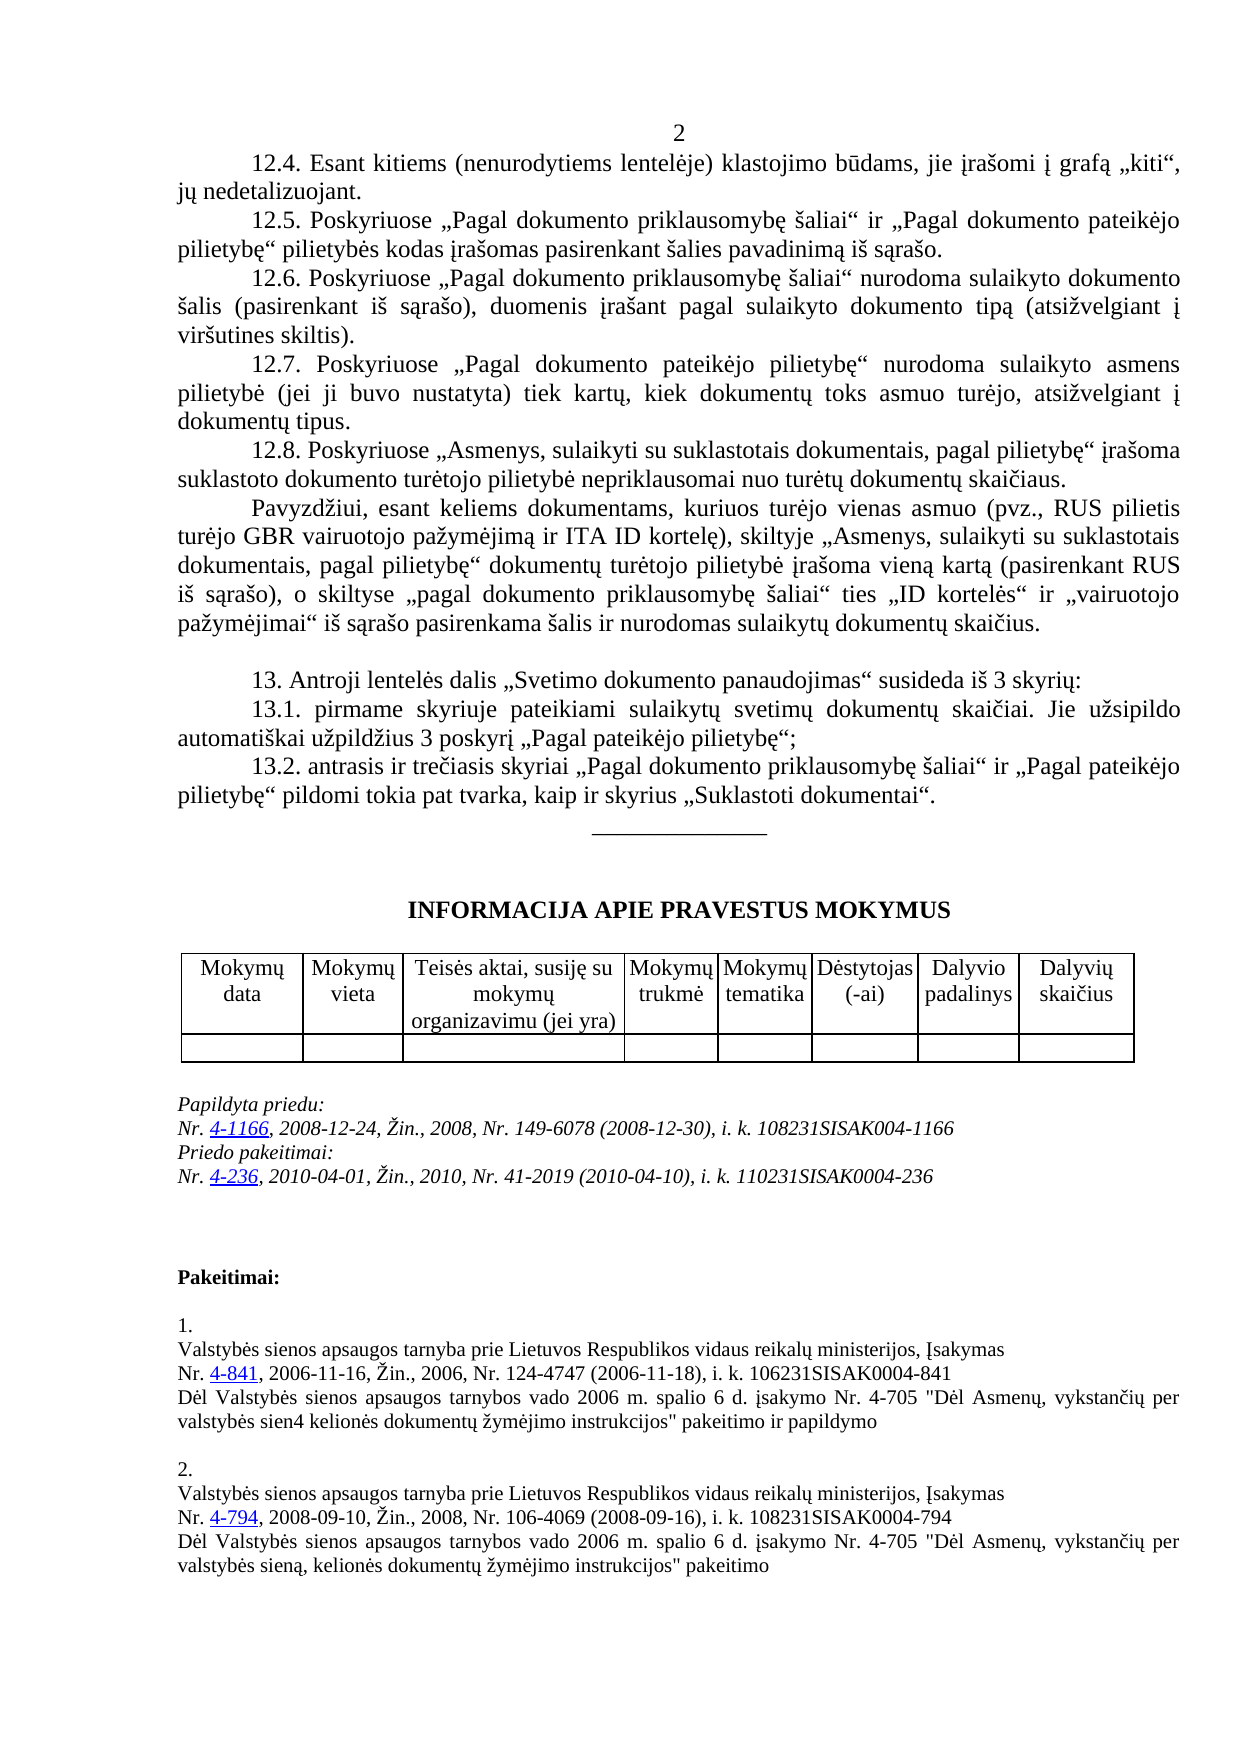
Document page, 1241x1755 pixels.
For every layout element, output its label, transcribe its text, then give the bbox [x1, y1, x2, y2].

text Valstybės sienos apsaugos tarnyba prie Lietuvos Respublikos vidaus reikalų ministerijos, Įsakymas [177, 1481, 1181, 1505]
text 12.8. Poskyriuose „Asmenys, sulaikyti su suklastotais dokumentais, pagal pilietybę“ įrašoma suklastoto dokumento turėtojo pilietybė nepriklausomai nuo turėtų dokumentų skaičiaus. [177, 435, 1181, 493]
text 12.4. Esant kitiems (nenurodytiems lentelėje) klastojimo būdams, jie įrašomi į grafą „kiti“, jų nedetalizuojant. [177, 148, 1181, 205]
text Nr. 4-841, 2006-11-16, Žin., 2006, Nr. 124-4747 (2006-11-18), i. k. 106231SISAK0004-841 [177, 1361, 1181, 1385]
table_header Mokymų vieta [304, 954, 402, 1033]
text Nr. 4-794, 2008-09-10, Žin., 2008, Nr. 106-4069 (2008-09-16), i. k. 108231SISAK0004-794 [177, 1505, 1181, 1529]
text 13.1. pirmame skyriuje pateikiami sulaikytų svetimų dokumentų skaičiai. Jie užsipildo automatiškai užpildžius 3 poskyrį „Pagal pateikėjo pilietybę“; [177, 694, 1181, 751]
text 12.5. Poskyriuose „Pagal dokumento priklausomybę šaliai“ ir „Pagal dokumento pateikėjo pilietybę“ pilietybės kodas įrašomas pasirenkant šalies pavadinimą iš sąrašo. [177, 205, 1181, 263]
table_cell [625, 1035, 717, 1061]
table_header Mokymų tematika [719, 954, 811, 1033]
table_cell [304, 1035, 402, 1061]
text Nr. 4-236, 2010-04-01, Žin., 2010, Nr. 41-2019 (2010-04-10), i. k. 110231SISAK0004-236 [177, 1164, 1181, 1188]
text Priedo pakeitimai: [177, 1139, 1181, 1164]
table_cell [919, 1035, 1018, 1061]
text Papildyta priedu: [177, 1091, 1181, 1116]
table_header Mokymų trukmė [625, 954, 717, 1033]
text ______________ [177, 809, 1181, 838]
text Nr. 4-1166, 2008-12-24, Žin., 2008, Nr. 149-6078 (2008-12-30), i. k. 108231SISAK004-1166 [177, 1116, 1181, 1139]
text INFORMACIJA APIE PRAVESTUS MOKYMUS [177, 895, 1181, 924]
text Dėl Valstybės sienos apsaugos tarnybos vado 2006 m. spalio 6 d. įsakymo Nr. 4-705 "Dėl Asmenų, vykstančių per valstybės sien4 kelionės dokumentų žymėjimo instrukcijos" pakeitimo ir papildymo [177, 1385, 1181, 1433]
text 2. [177, 1457, 1181, 1481]
table_header Dėstytojas (-ai) [813, 954, 917, 1033]
text 1. [177, 1313, 1181, 1337]
text 13. Antroji lentelės dalis „Svetimo dokumento panaudojimas“ susideda iš 3 skyrių: [177, 665, 1181, 694]
table_cell [1020, 1035, 1133, 1061]
text Pakeitimai: [177, 1264, 1181, 1289]
table_cell [813, 1035, 917, 1061]
table_header Dalyvio padalinys [919, 954, 1018, 1033]
table_cell [182, 1035, 302, 1061]
table_header Dalyvių skaičius [1020, 954, 1133, 1033]
text Valstybės sienos apsaugos tarnyba prie Lietuvos Respublikos vidaus reikalų ministerijos, Įsakymas [177, 1337, 1181, 1361]
text Pavyzdžiui, esant keliems dokumentams, kuriuos turėjo vienas asmuo (pvz., RUS pilietis turėjo GBR vairuotojo pažymėjimą ir ITA ID kortelę), skiltyje „Asmenys, sulaikyti su suklastotais dokumentais, pagal pilietybę“ dokumentų turėtojo pilietybė įrašoma vieną kartą (pasirenkant RUS iš sąrašo), o skiltyse „pagal dokumento priklausomybę šaliai“ ties „ID kortelės“ ir „vairuotojo pažymėjimai“ iš sąrašo pasirenkama šalis ir nurodomas sulaikytų dokumentų skaičius. [177, 493, 1181, 636]
text 13.2. antrasis ir trečiasis skyriai „Pagal dokumento priklausomybę šaliai“ ir „Pagal pateikėjo pilietybę“ pildomi tokia pat tvarka, kaip ir skyrius „Suklastoti dokumentai“. [177, 751, 1181, 809]
table_header Mokymų data [182, 954, 302, 1033]
table_cell [404, 1035, 624, 1061]
text 12.7. Poskyriuose „Pagal dokumento pateikėjo pilietybę“ nurodoma sulaikyto asmens pilietybė (jei ji buvo nustatyta) tiek kartų, kiek dokumentų toks asmuo turėjo, atsižvelgiant į dokumentų tipus. [177, 349, 1181, 435]
table_cell [719, 1035, 811, 1061]
text 12.6. Poskyriuose „Pagal dokumento priklausomybę šaliai“ nurodoma sulaikyto dokumento šalis (pasirenkant iš sąrašo), duomenis įrašant pagal sulaikyto dokumento tipą (atsižvelgiant į viršutines skiltis). [177, 263, 1181, 349]
table_header Teisės aktai, susiję su mokymų organizavimu (jei yra) [404, 954, 624, 1033]
text Dėl Valstybės sienos apsaugos tarnybos vado 2006 m. spalio 6 d. įsakymo Nr. 4-705 "Dėl Asmenų, vykstančių per valstybės sieną, kelionės dokumentų žymėjimo instrukcijos" pakeitimo [177, 1529, 1181, 1577]
